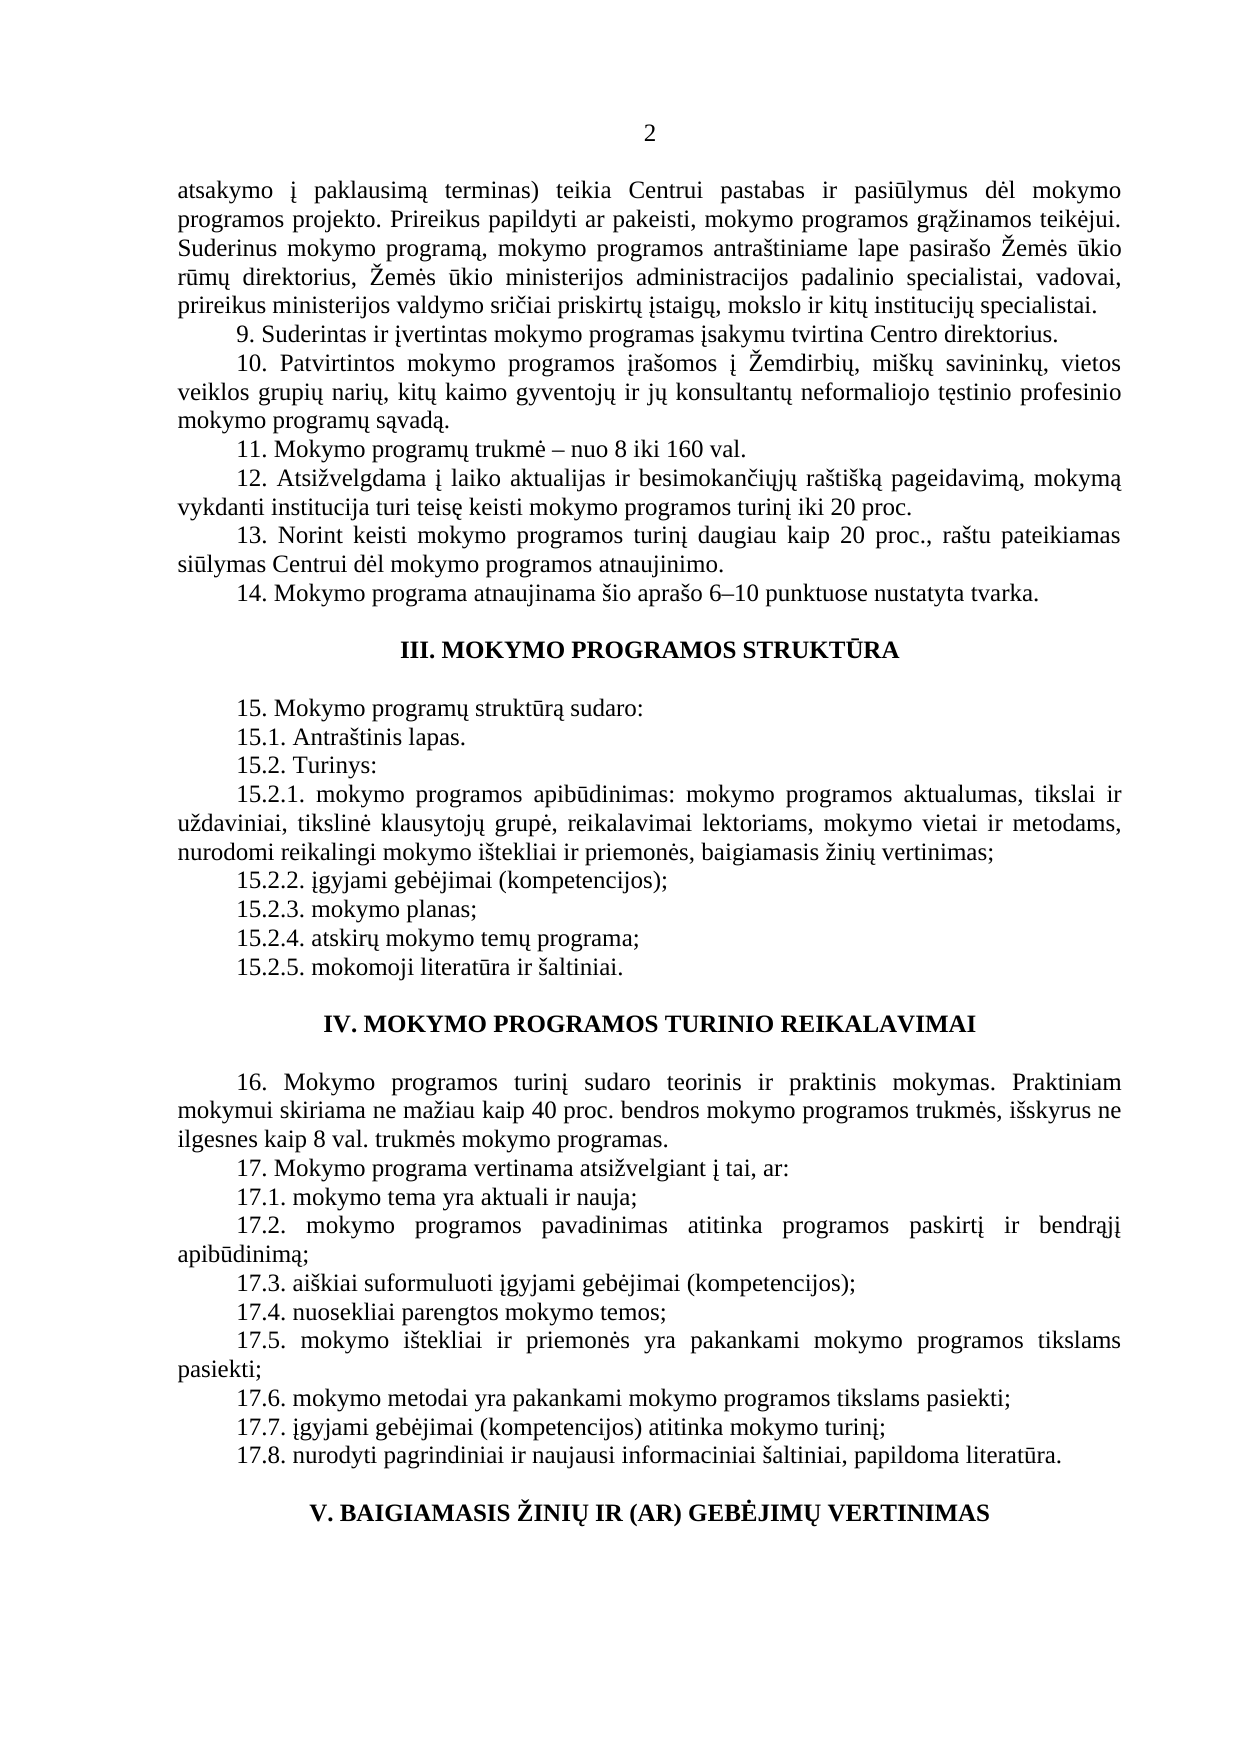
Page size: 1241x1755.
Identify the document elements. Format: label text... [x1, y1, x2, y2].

text 11. Mokymo programų trukmė – nuo 8 iki 160 val. [177, 434, 1122, 463]
text 15.2.2. įgyjami gebėjimai (kompetencijos); [177, 866, 1122, 894]
text V. BAIGIAMASIS ŽINIŲ IR (AR) GEBĖJIMŲ VERTINIMAS [177, 1498, 1122, 1527]
text 15.2.5. mokomoji literatūra ir šaltiniai. [177, 952, 1122, 981]
text 15.2. Turinys: [177, 751, 1122, 779]
text 15.2.3. mokymo planas; [177, 894, 1122, 923]
text 13. Norint keisti mokymo programos turinį daugiau kaip 20 proc., raštu pateikiamas siūlymas Centrui dėl mokymo programos atnaujinimo. [177, 521, 1122, 578]
text 17.7. įgyjami gebėjimai (kompetencijos) atitinka mokymo turinį; [177, 1412, 1122, 1441]
text 15. Mokymo programų struktūrą sudaro: [177, 693, 1122, 722]
text 9. Suderintas ir įvertintas mokymo programas įsakymu tvirtina Centro direktorius. [177, 319, 1122, 348]
text IV. MOKYMO PROGRAMOS TURINIO REIKALAVIMAI [177, 1009, 1122, 1038]
text 17.4. nuosekliai parengtos mokymo temos; [177, 1297, 1122, 1326]
text 12. Atsižvelgdama į laiko aktualijas ir besimokančiųjų raštišką pageidavimą, mokymą vykdanti institucija turi teisę keisti mokymo programos turinį iki 20 proc. [177, 463, 1122, 521]
text 15.2.1. mokymo programos apibūdinimas: mokymo programos aktualumas, tikslai ir uždaviniai, tikslinė klausytojų grupė, reikalavimai lektoriams, mokymo vietai ir metodams, nurodomi reikalingi mokymo ištekliai ir priemonės, baigiamasis žinių vertinimas; [177, 779, 1122, 866]
text 15.2.4. atskirų mokymo temų programa; [177, 923, 1122, 952]
text atsakymo į paklausimą terminas) teikia Centrui pastabas ir pasiūlymus dėl mokymo programos projekto. Prireikus papildyti ar pakeisti, mokymo programos grąžinamos teikėjui. Suderinus mokymo programą, mokymo programos antraštiniame lape pasirašo Žemės ūkio rūmų direktorius, Žemės ūkio ministerijos administracijos padalinio specialistai, vadovai, prireikus ministerijos valdymo sričiai priskirtų įstaigų, mokslo ir kitų institucijų specialistai. [177, 176, 1122, 319]
text 17.5. mokymo ištekliai ir priemonės yra pakankami mokymo programos tikslams pasiekti; [177, 1326, 1122, 1383]
text 16. Mokymo programos turinį sudaro teorinis ir praktinis mokymas. Praktiniam mokymui skiriama ne mažiau kaip 40 proc. bendros mokymo programos trukmės, išskyrus ne ilgesnes kaip 8 val. trukmės mokymo programas. [177, 1067, 1122, 1153]
text 14. Mokymo programa atnaujinama šio aprašo 6–10 punktuose nustatyta tvarka. [177, 578, 1122, 607]
text 17.6. mokymo metodai yra pakankami mokymo programos tikslams pasiekti; [177, 1383, 1122, 1412]
text 17. Mokymo programa vertinama atsižvelgiant į tai, ar: [177, 1153, 1122, 1182]
text 15.1. Antraštinis lapas. [177, 722, 1122, 751]
text III. MOKYMO PROGRAMOS STRUKTŪRA [177, 636, 1122, 664]
text 10. Patvirtintos mokymo programos įrašomos į Žemdirbių, miškų savininkų, vietos veiklos grupių narių, kitų kaimo gyventojų ir jų konsultantų neformaliojo tęstinio profesinio mokymo programų sąvadą. [177, 348, 1122, 434]
text 17.1. mokymo tema yra aktuali ir nauja; [177, 1182, 1122, 1211]
text 17.2. mokymo programos pavadinimas atitinka programos paskirtį ir bendrąjį apibūdinimą; [177, 1211, 1122, 1268]
text 17.3. aiškiai suformuluoti įgyjami gebėjimai (kompetencijos); [177, 1268, 1122, 1297]
text 17.8. nurodyti pagrindiniai ir naujausi informaciniai šaltiniai, papildoma literatūra. [177, 1441, 1122, 1469]
